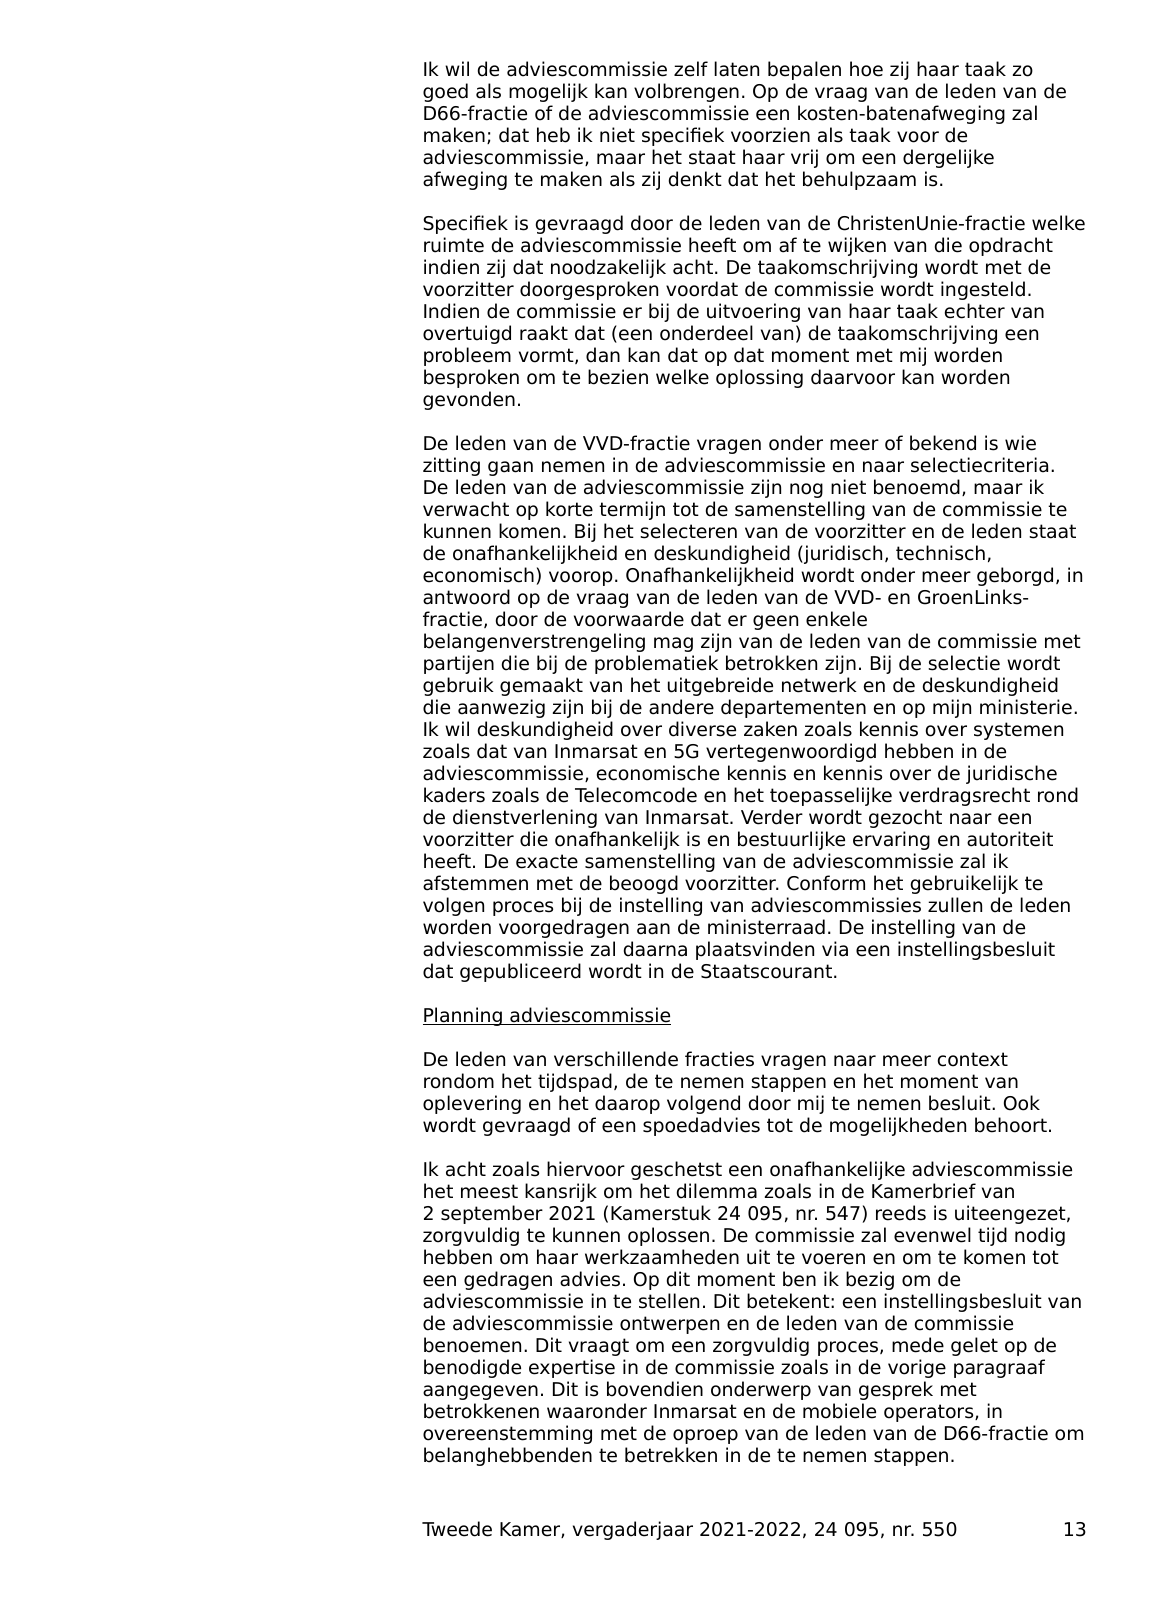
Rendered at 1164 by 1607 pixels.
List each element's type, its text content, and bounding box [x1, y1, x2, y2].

text Ik wil de adviescommissie zelf laten bepalen hoe zij haar taak zo goed als mogelijk kan volbrengen. Op de vraag van de leden van de D66-fractie of de adviescommissie een kosten-batenafweging zal maken; dat heb ik niet specifiek voorzien als taak voor de adviescommissie, maar het staat haar vrij om een dergelijke afweging te maken als zij denkt dat het behulpzaam is. [422, 59, 1087, 191]
text De leden van de VVD-fractie vragen onder meer of bekend is wie zitting gaan nemen in de adviescommissie en naar selectiecriteria. De leden van de adviescommissie zijn nog niet benoemd, maar ik verwacht op korte termijn tot de samenstelling van de commissie te kunnen komen. Bij het selecteren van de voorzitter en de leden staat de onafhankelijkheid en deskundigheid (juridisch, technisch, economisch) voorop. Onafhankelijkheid wordt onder meer geborgd, in antwoord op de vraag van de leden van de VVD- en GroenLinks-fractie, door de voorwaarde dat er geen enkele belangenverstrengeling mag zijn van de leden van de commissie met partijen die bij de problematiek betrokken zijn. Bij de selectie wordt gebruik gemaakt van het uitgebreide netwerk en de deskundigheid die aanwezig zijn bij de andere departementen en op mijn ministerie. Ik wil deskundigheid over diverse zaken zoals kennis over systemen zoals dat van Inmarsat en 5G vertegenwoordigd hebben in de adviescommissie, economische kennis en kennis over de juridische kaders zoals de Telecomcode en het toepasselijke verdragsrecht rond de dienstverlening van Inmarsat. Verder wordt gezocht naar een voorzitter die onafhankelijk is en bestuurlijke ervaring en autoriteit heeft. De exacte samenstelling van de adviescommissie zal ik afstemmen met de beoogd voorzitter. Conform het gebruikelijk te volgen proces bij de instelling van adviescommissies zullen de leden worden voorgedragen aan de ministerraad. De instelling van de adviescommissie zal daarna plaatsvinden via een instellingsbesluit dat gepubliceerd wordt in de Staatscourant. [422, 433, 1087, 983]
subtitle Planning adviescommissie [422, 1005, 1087, 1027]
text Specifiek is gevraagd door de leden van de ChristenUnie-fractie welke ruimte de adviescommissie heeft om af te wijken van die opdracht indien zij dat noodzakelijk acht. De taakomschrijving wordt met de voorzitter doorgesproken voordat de commissie wordt ingesteld. Indien de commissie er bij de uitvoering van haar taak echter van overtuigd raakt dat (een onderdeel van) de taakomschrijving een probleem vormt, dan kan dat op dat moment met mij worden besproken om te bezien welke oplossing daarvoor kan worden gevonden. [422, 213, 1087, 411]
text De leden van verschillende fracties vragen naar meer context rondom het tijdspad, de te nemen stappen en het moment van oplevering en het daarop volgend door mij te nemen besluit. Ook wordt gevraagd of een spoedadvies tot de mogelijkheden behoort. [422, 1049, 1087, 1137]
text Ik acht zoals hiervoor geschetst een onafhankelijke adviescommissie het meest kansrijk om het dilemma zoals in de Kamerbrief van 2 september 2021 (Kamerstuk 24 095, nr. 547) reeds is uiteengezet, zorgvuldig te kunnen oplossen. De commissie zal evenwel tijd nodig hebben om haar werkzaamheden uit te voeren en om te komen tot een gedragen advies. Op dit moment ben ik bezig om de adviescommissie in te stellen. Dit betekent: een instellingsbesluit van de adviescommissie ontwerpen en de leden van de commissie benoemen. Dit vraagt om een zorgvuldig proces, mede gelet op de benodigde expertise in de commissie zoals in de vorige paragraaf aangegeven. Dit is bovendien onderwerp van gesprek met betrokkenen waaronder Inmarsat en de mobiele operators, in overeenstemming met de oproep van de leden van de D66-fractie om belanghebbenden te betrekken in de te nemen stappen. [422, 1159, 1087, 1467]
